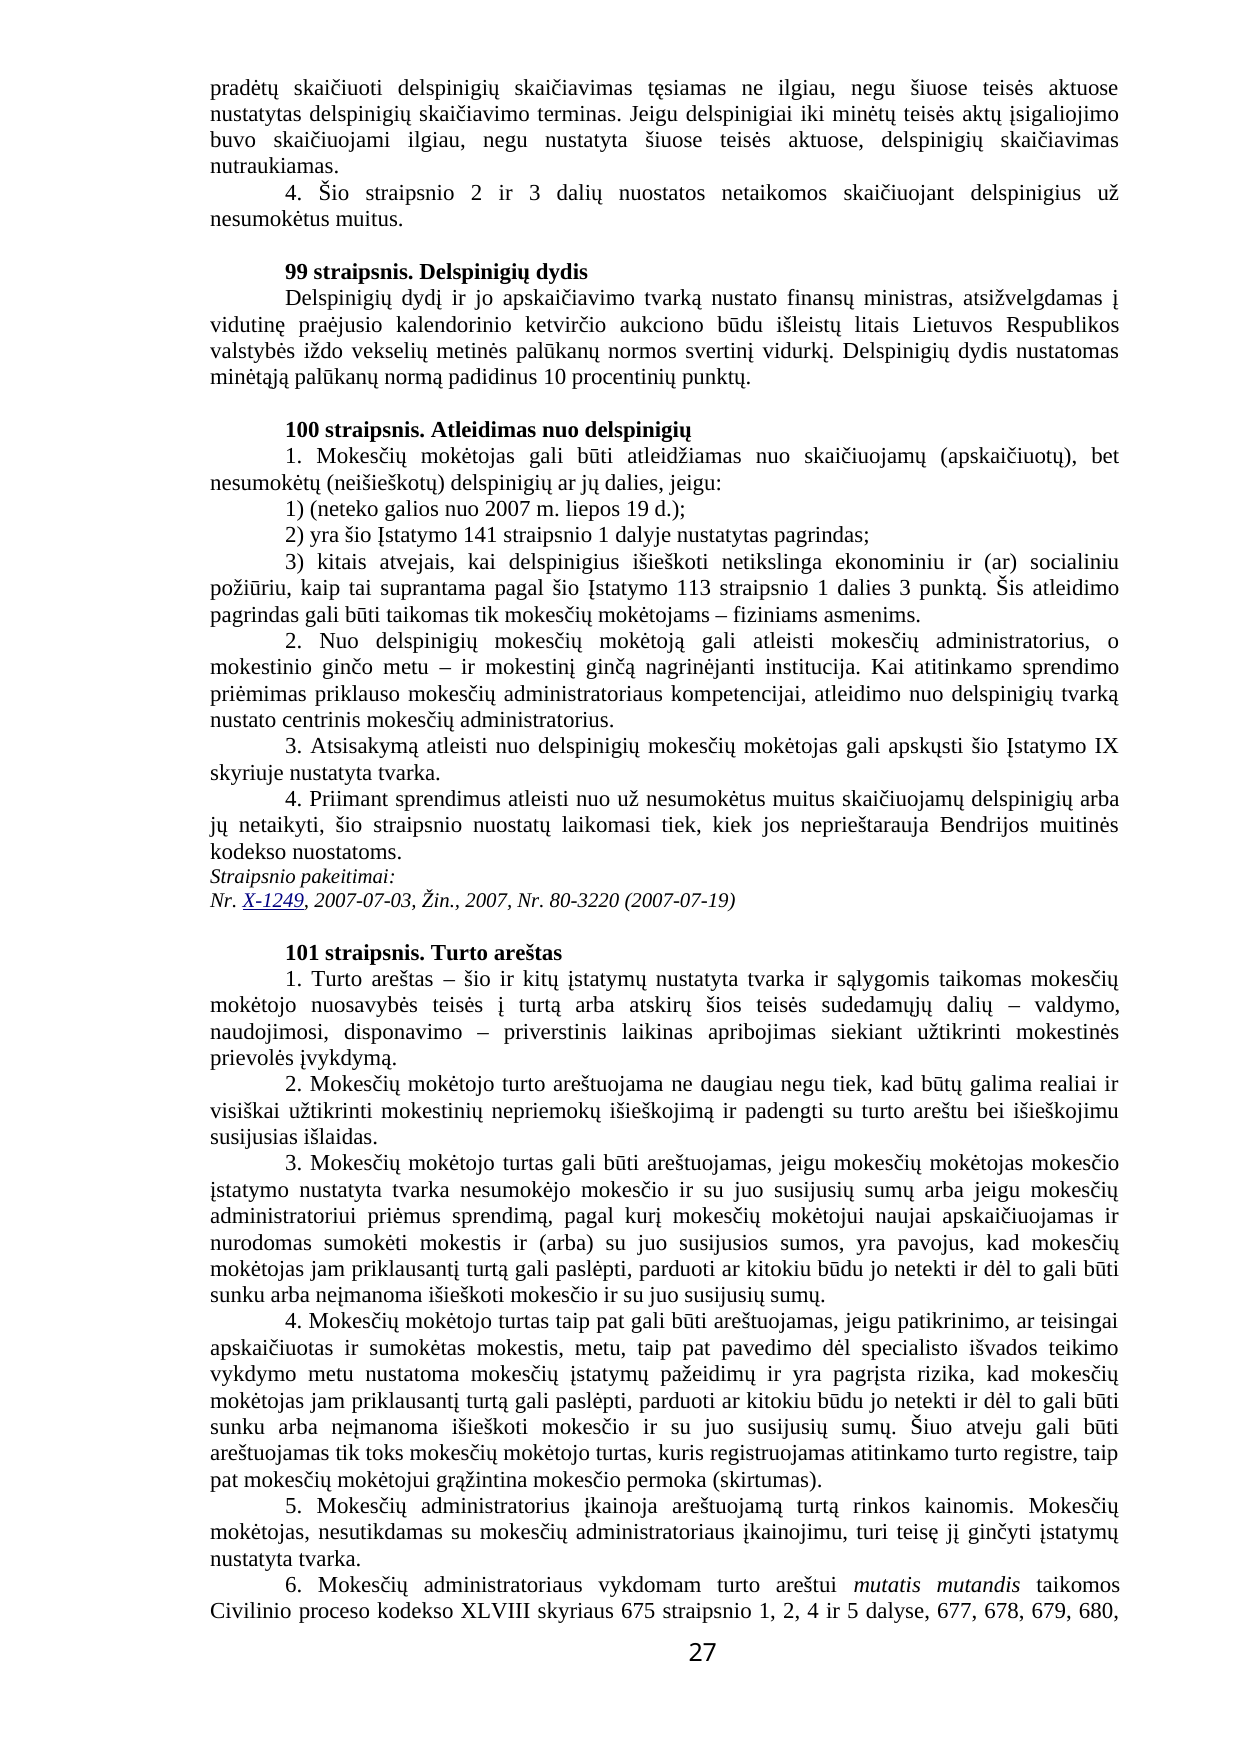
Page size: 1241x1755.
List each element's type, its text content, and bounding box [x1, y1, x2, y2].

text 2. Nuo delspinigių mokesčių mokėtoją gali atleisti mokesčių administratorius, o mokestinio ginčo metu – ir mokestinį ginčą nagrinėjanti institucija. Kai atitinkamo sprendimo priėmimas priklauso mokesčių administratoriaus kompetencijai, atleidimo nuo delspinigių tvarką nustato centrinis mokesčių administratorius. [210, 627, 1120, 732]
text 2) yra šio Įstatymo 141 straipsnio 1 dalyje nustatytas pagrindas; [210, 522, 1120, 548]
text 1. Turto areštas – šio ir kitų įstatymų nustatyta tvarka ir sąlygomis taikomas mokesčių mokėtojo nuosavybės teisės į turtą arba atskirų šios teisės sudedamųjų dalių – valdymo, naudojimosi, disponavimo – priverstinis laikinas apribojimas siekiant užtikrinti mokestinės prievolės įvykdymą. [210, 965, 1120, 1070]
text 4. Mokesčių mokėtojo turtas taip pat gali būti areštuojamas, jeigu patikrinimo, ar teisingai apskaičiuotas ir sumokėtas mokestis, metu, taip pat pavedimo dėl specialisto išvados teikimo vykdymo metu nustatoma mokesčių įstatymų pažeidimų ir yra pagrįsta rizika, kad mokesčių mokėtojas jam priklausantį turtą gali paslėpti, parduoti ar kitokiu būdu jo netekti ir dėl to gali būti sunku arba neįmanoma išieškoti mokesčio ir su juo susijusių sumų. Šiuo atveju gali būti areštuojamas tik toks mokesčių mokėtojo turtas, kuris registruojamas atitinkamo turto registre, taip pat mokesčių mokėtojui grąžintina mokesčio permoka (skirtumas). [210, 1308, 1120, 1492]
text pradėtų skaičiuoti delspinigių skaičiavimas tęsiamas ne ilgiau, negu šiuose teisės aktuose nustatytas delspinigių skaičiavimo terminas. Jeigu delspinigiai iki minėtų teisės aktų įsigaliojimo buvo skaičiuojami ilgiau, negu nustatyta šiuose teisės aktuose, delspinigių skaičiavimas nutraukiamas. [210, 73, 1120, 179]
text 6. Mokesčių administratoriaus vykdomam turto areštui mutatis mutandis taikomos Civilinio proceso kodekso XLVIII skyriaus 675 straipsnio 1, 2, 4 ir 5 dalyse, 677, 678, 679, 680, [210, 1571, 1120, 1624]
text 2. Mokesčių mokėtojo turto areštuojama ne daugiau negu tiek, kad būtų galima realiai ir visiškai užtikrinti mokestinių nepriemokų išieškojimą ir padengti su turto areštu bei išieškojimu susijusias išlaidas. [210, 1070, 1120, 1149]
text Straipsnio pakeitimai: [210, 864, 1120, 888]
text 3) kitais atvejais, kai delspinigius išieškoti netikslinga ekonominiu ir (ar) socialiniu požiūriu, kaip tai suprantama pagal šio Įstatymo 113 straipsnio 1 dalies 3 punktą. Šis atleidimo pagrindas gali būti taikomas tik mokesčių mokėtojams – fiziniams asmenims. [210, 548, 1120, 627]
text 100 straipsnis. Atleidimas nuo delspinigių [210, 416, 1120, 442]
text 1. Mokesčių mokėtojas gali būti atleidžiamas nuo skaičiuojamų (apskaičiuotų), bet nesumokėtų (neišieškotų) delspinigių ar jų dalies, jeigu: [210, 442, 1120, 495]
text 4. Šio straipsnio 2 ir 3 dalių nuostatos netaikomos skaičiuojant delspinigius už nesumokėtus muitus. [210, 179, 1120, 232]
text 4. Priimant sprendimus atleisti nuo už nesumokėtus muitus skaičiuojamų delspinigių arba jų netaikyti, šio straipsnio nuostatų laikomasi tiek, kiek jos neprieštarauja Bendrijos muitinės kodekso nuostatoms. [210, 785, 1120, 864]
text Delspinigių dydį ir jo apskaičiavimo tvarką nustato finansų ministras, atsižvelgdamas į vidutinę praėjusio kalendorinio ketvirčio aukciono būdu išleistų litais Lietuvos Respublikos valstybės iždo vekselių metinės palūkanų normos svertinį vidurkį. Delspinigių dydis nustatomas minėtąją palūkanų normą padidinus 10 procentinių punktų. [210, 284, 1120, 390]
text 5. Mokesčių administratorius įkainoja areštuojamą turtą rinkos kainomis. Mokesčių mokėtojas, nesutikdamas su mokesčių administratoriaus įkainojimu, turi teisę jį ginčyti įstatymų nustatyta tvarka. [210, 1492, 1120, 1571]
text Nr. X-1249, 2007-07-03, Žin., 2007, Nr. 80-3220 (2007-07-19) [210, 888, 1120, 912]
text 3. Atsisakymą atleisti nuo delspinigių mokesčių mokėtojas gali apskųsti šio Įstatymo IX skyriuje nustatyta tvarka. [210, 732, 1120, 785]
text 1) (neteko galios nuo 2007 m. liepos 19 d.); [210, 495, 1120, 522]
text 99 straipsnis. Delspinigių dydis [210, 258, 1120, 284]
text 101 straipsnis. Turto areštas [210, 939, 1120, 965]
text 3. Mokesčių mokėtojo turtas gali būti areštuojamas, jeigu mokesčių mokėtojas mokesčio įstatymo nustatyta tvarka nesumokėjo mokesčio ir su juo susijusių sumų arba jeigu mokesčių administratoriui priėmus sprendimą, pagal kurį mokesčių mokėtojui naujai apskaičiuojamas ir nurodomas sumokėti mokestis ir (arba) su juo susijusios sumos, yra pavojus, kad mokesčių mokėtojas jam priklausantį turtą gali paslėpti, parduoti ar kitokiu būdu jo netekti ir dėl to gali būti sunku arba neįmanoma išieškoti mokesčio ir su juo susijusių sumų. [210, 1149, 1120, 1308]
